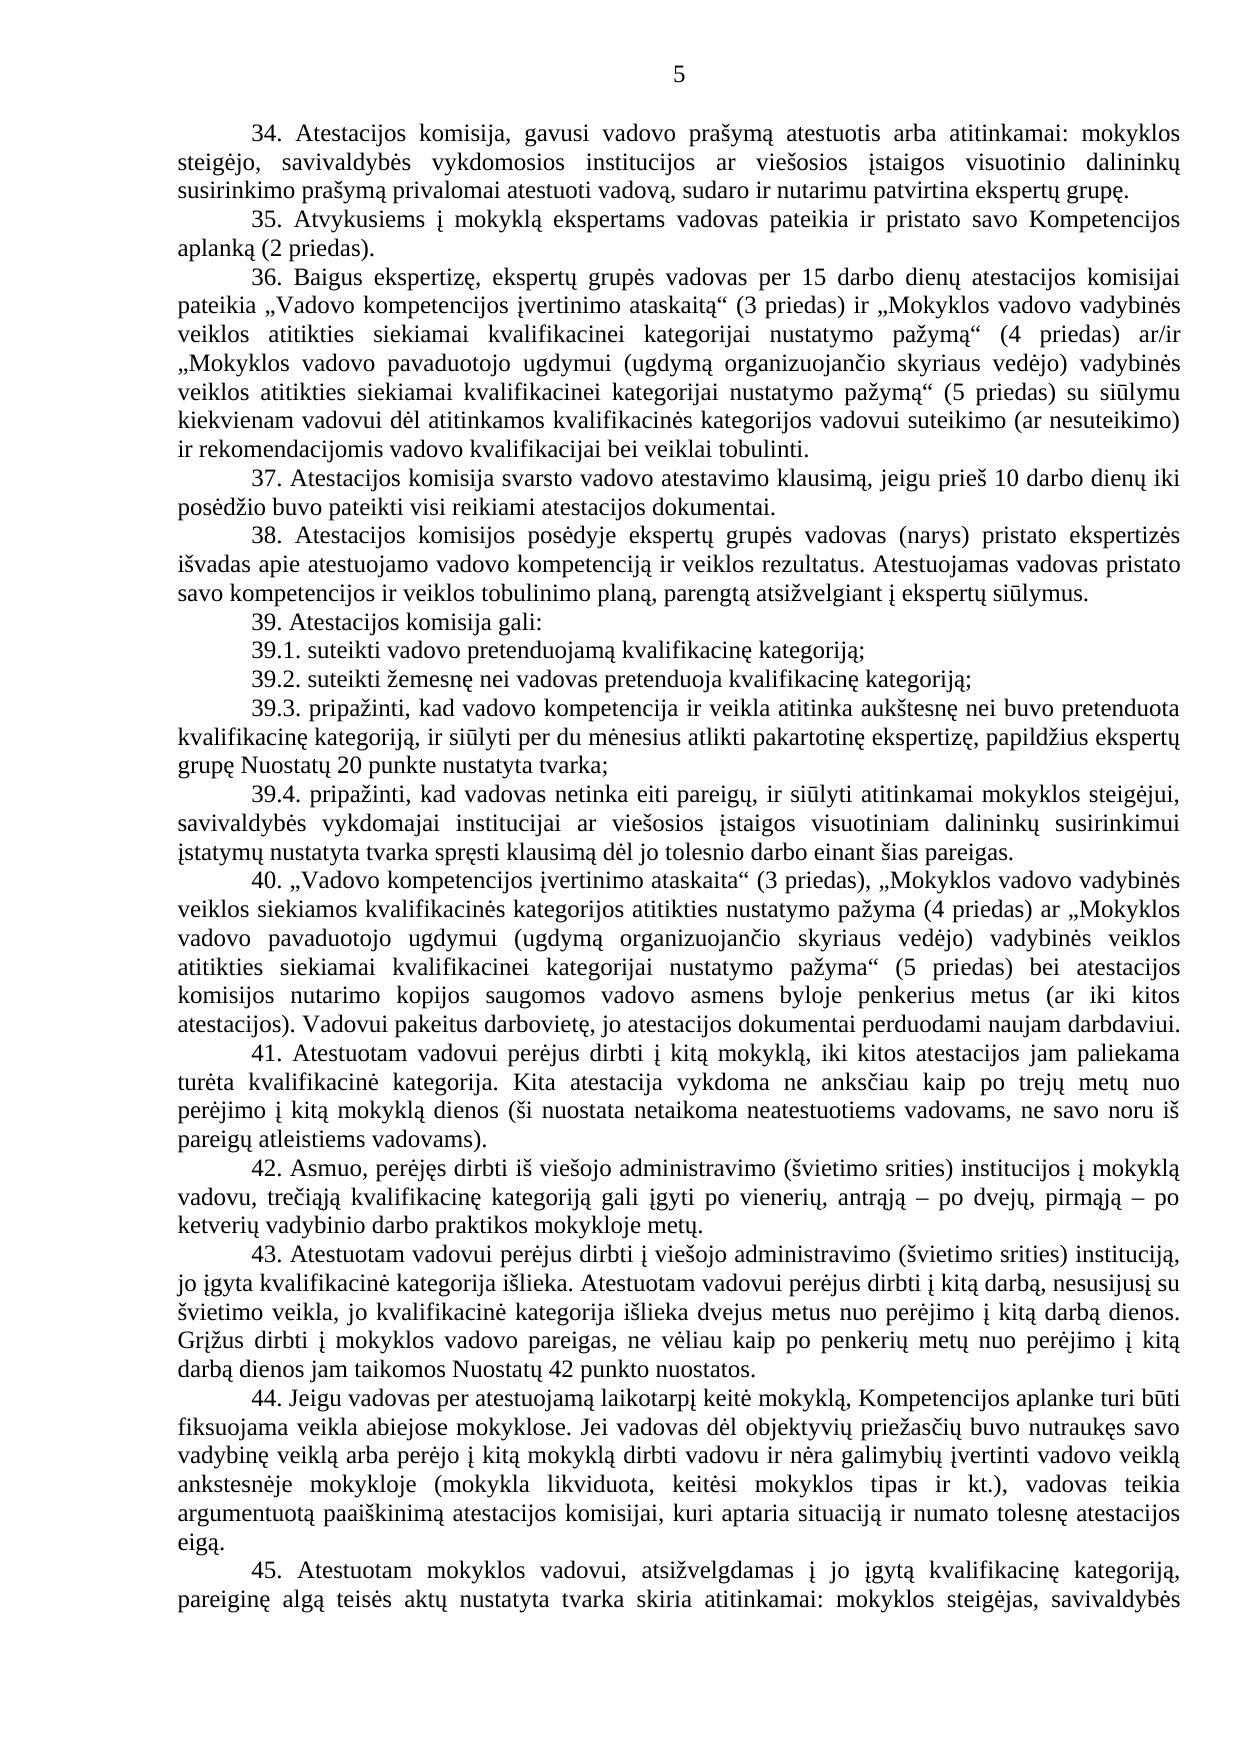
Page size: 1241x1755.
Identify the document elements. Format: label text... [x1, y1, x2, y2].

text 43. Atestuotam vadovui perėjus dirbti į viešojo administravimo (švietimo srities) instituciją, jo įgyta kvalifikacinė kategorija išlieka. Atestuotam vadovui perėjus dirbti į kitą darbą, nesusijusį su švietimo veikla, jo kvalifikacinė kategorija išlieka dvejus metus nuo perėjimo į kitą darbą dienos. Grįžus dirbti į mokyklos vadovo pareigas, ne vėliau kaip po penkerių metų nuo perėjimo į kitą darbą dienos jam taikomos Nuostatų 42 punkto nuostatos. [177, 1239, 1181, 1383]
text 45. Atestuotam mokyklos vadovui, atsižvelgdamas į jo įgytą kvalifikacinę kategoriją, pareiginę algą teisės aktų nustatyta tvarka skiria atitinkamai: mokyklos steigėjas, savivaldybės [177, 1556, 1181, 1613]
text 39.4. pripažinti, kad vadovas netinka eiti pareigų, ir siūlyti atitinkamai mokyklos steigėjui, savivaldybės vykdomajai institucijai ar viešosios įstaigos visuotiniam dalininkų susirinkimui įstatymų nustatyta tvarka spręsti klausimą dėl jo tolesnio darbo einant šias pareigas. [177, 779, 1181, 866]
text 39. Atestacijos komisija gali: [177, 607, 1181, 636]
text 41. Atestuotam vadovui perėjus dirbti į kitą mokyklą, iki kitos atestacijos jam paliekama turėta kvalifikacinė kategorija. Kita atestacija vykdoma ne anksčiau kaip po trejų metų nuo perėjimo į kitą mokyklą dienos (ši nuostata netaikoma neatestuotiems vadovams, ne savo noru iš pareigų atleistiems vadovams). [177, 1038, 1181, 1153]
text 44. Jeigu vadovas per atestuojamą laikotarpį keitė mokyklą, Kompetencijos aplanke turi būti fiksuojama veikla abiejose mokyklose. Jei vadovas dėl objektyvių priežasčių buvo nutraukęs savo vadybinę veiklą arba perėjo į kitą mokyklą dirbti vadovu ir nėra galimybių įvertinti vadovo veiklą ankstesnėje mokykloje (mokykla likviduota, keitėsi mokyklos tipas ir kt.), vadovas teikia argumentuotą paaiškinimą atestacijos komisijai, kuri aptaria situaciją ir numato tolesnę atestacijos eigą. [177, 1383, 1181, 1556]
text 35. Atvykusiems į mokyklą ekspertams vadovas pateikia ir pristato savo Kompetencijos aplanką (2 priedas). [177, 204, 1181, 262]
text 39.2. suteikti žemesnę nei vadovas pretenduoja kvalifikacinę kategoriją; [177, 664, 1181, 693]
text 38. Atestacijos komisijos posėdyje ekspertų grupės vadovas (narys) pristato ekspertizės išvadas apie atestuojamo vadovo kompetenciją ir veiklos rezultatus. Atestuojamas vadovas pristato savo kompetencijos ir veiklos tobulinimo planą, parengtą atsižvelgiant į ekspertų siūlymus. [177, 521, 1181, 607]
text 34. Atestacijos komisija, gavusi vadovo prašymą atestuotis arba atitinkamai: mokyklos steigėjo, savivaldybės vykdomosios institucijos ar viešosios įstaigos visuotinio dalininkų susirinkimo prašymą privalomai atestuoti vadovą, sudaro ir nutarimu patvirtina ekspertų grupę. [177, 118, 1181, 204]
text 37. Atestacijos komisija svarsto vadovo atestavimo klausimą, jeigu prieš 10 darbo dienų iki posėdžio buvo pateikti visi reikiami atestacijos dokumentai. [177, 463, 1181, 521]
text 42. Asmuo, perėjęs dirbti iš viešojo administravimo (švietimo srities) institucijos į mokyklą vadovu, trečiąją kvalifikacinę kategoriją gali įgyti po vienerių, antrąją – po dvejų, pirmąją – po ketverių vadybinio darbo praktikos mokykloje metų. [177, 1153, 1181, 1239]
text 39.1. suteikti vadovo pretenduojamą kvalifikacinę kategoriją; [177, 636, 1181, 664]
text 40. „Vadovo kompetencijos įvertinimo ataskaita“ (3 priedas), „Mokyklos vadovo vadybinės veiklos siekiamos kvalifikacinės kategorijos atitikties nustatymo pažyma (4 priedas) ar „Mokyklos vadovo pavaduotojo ugdymui (ugdymą organizuojančio skyriaus vedėjo) vadybinės veiklos atitikties siekiamai kvalifikacinei kategorijai nustatymo pažyma“ (5 priedas) bei atestacijos komisijos nutarimo kopijos saugomos vadovo asmens byloje penkerius metus (ar iki kitos atestacijos). Vadovui pakeitus darbovietę, jo atestacijos dokumentai perduodami naujam darbdaviui. [177, 866, 1181, 1038]
text 36. Baigus ekspertizę, ekspertų grupės vadovas per 15 darbo dienų atestacijos komisijai pateikia „Vadovo kompetencijos įvertinimo ataskaitą“ (3 priedas) ir „Mokyklos vadovo vadybinės veiklos atitikties siekiamai kvalifikacinei kategorijai nustatymo pažymą“ (4 priedas) ar/ir „Mokyklos vadovo pavaduotojo ugdymui (ugdymą organizuojančio skyriaus vedėjo) vadybinės veiklos atitikties siekiamai kvalifikacinei kategorijai nustatymo pažymą“ (5 priedas) su siūlymu kiekvienam vadovui dėl atitinkamos kvalifikacinės kategorijos vadovui suteikimo (ar nesuteikimo) ir rekomendacijomis vadovo kvalifikacijai bei veiklai tobulinti. [177, 262, 1181, 463]
text 39.3. pripažinti, kad vadovo kompetencija ir veikla atitinka aukštesnę nei buvo pretenduota kvalifikacinę kategoriją, ir siūlyti per du mėnesius atlikti pakartotinę ekspertizę, papildžius ekspertų grupę Nuostatų 20 punkte nustatyta tvarka; [177, 693, 1181, 779]
